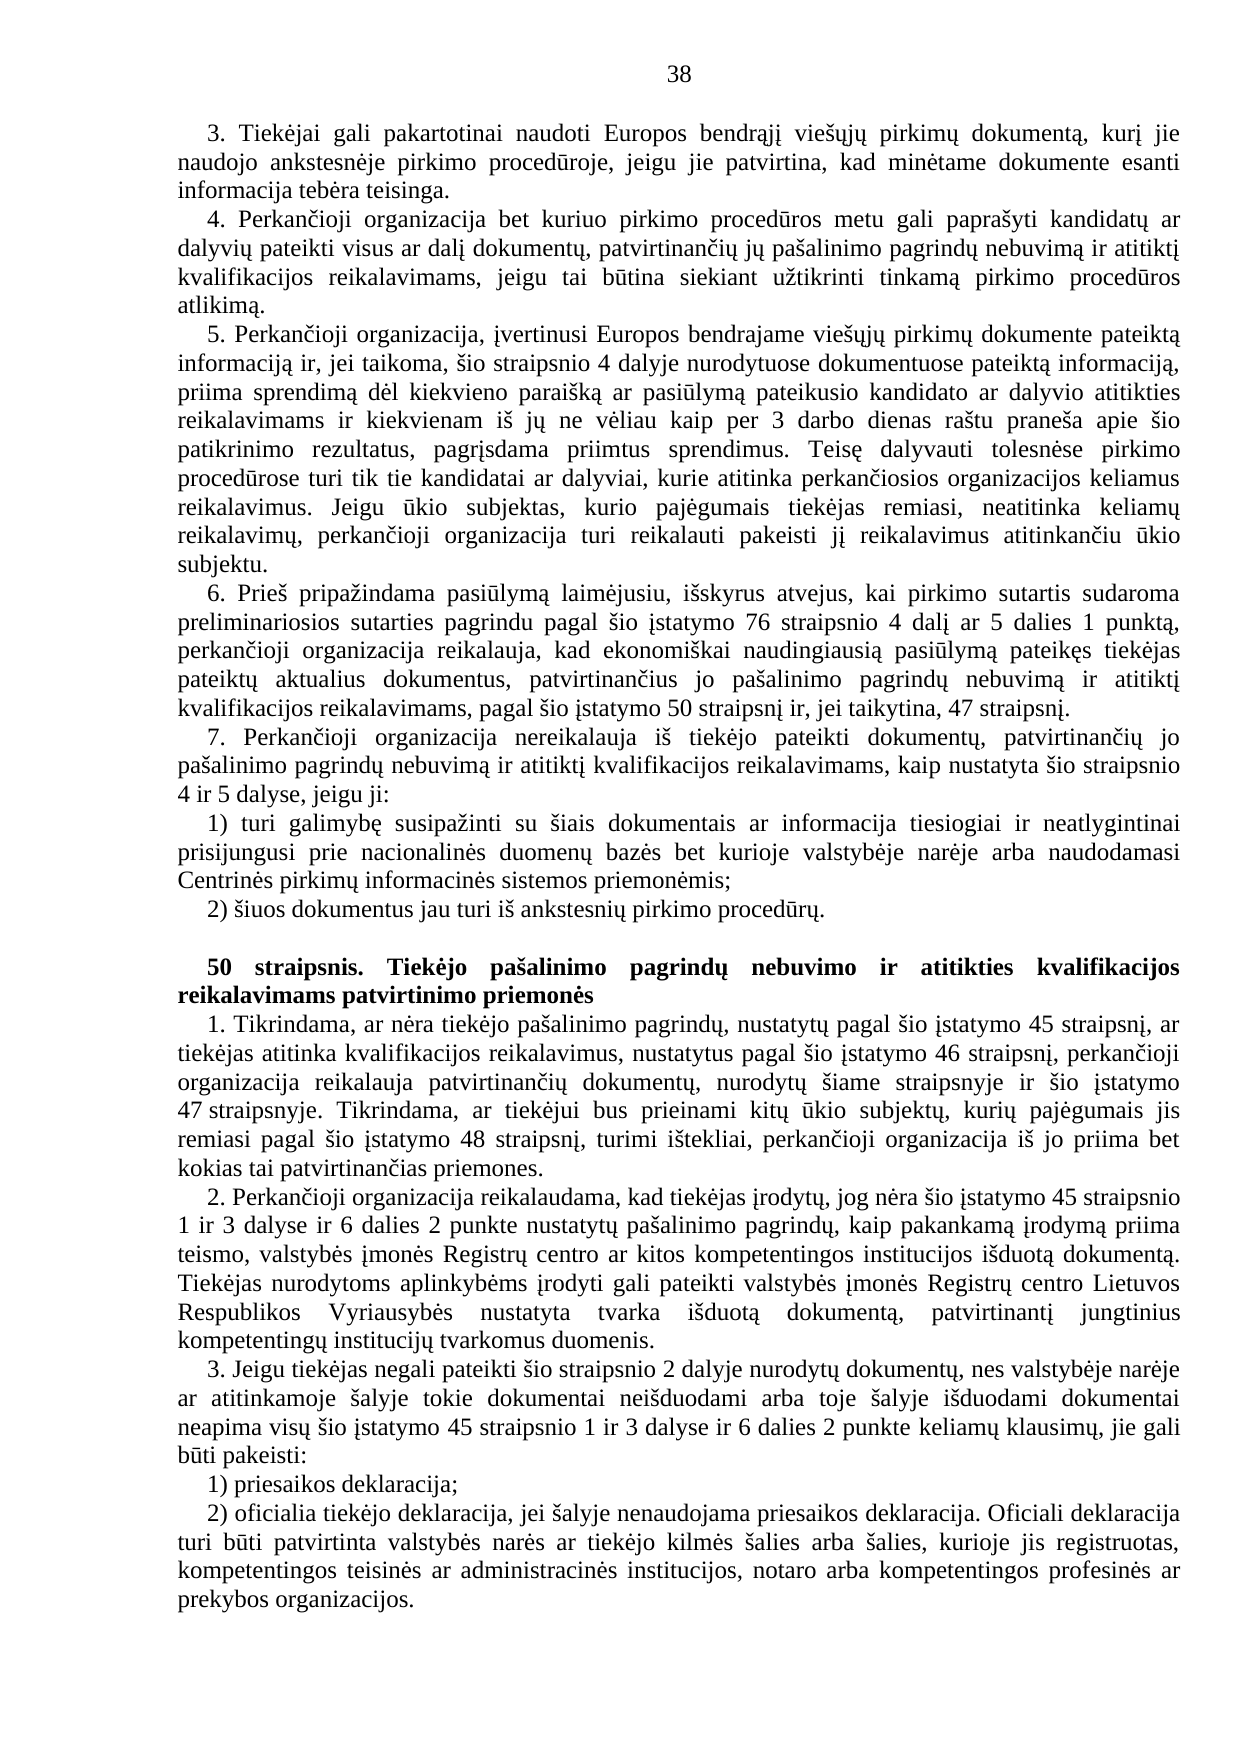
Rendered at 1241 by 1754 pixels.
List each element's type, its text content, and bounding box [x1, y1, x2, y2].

text 3. Jeigu tiekėjas negali pateikti šio straipsnio 2 dalyje nurodytų dokumentų, nes valstybėje narėje ar atitinkamoje šalyje tokie dokumentai neišduodami arba toje šalyje išduodami dokumentai neapima visų šio įstatymo 45 straipsnio 1 ir 3 dalyse ir 6 dalies 2 punkte keliamų klausimų, jie gali būti pakeisti: [177, 1354, 1181, 1469]
text 5. Perkančioji organizacija, įvertinusi Europos bendrajame viešųjų pirkimų dokumente pateiktą informaciją ir, jei taikoma, šio straipsnio 4 dalyje nurodytuose dokumentuose pateiktą informaciją, priima sprendimą dėl kiekvieno paraišką ar pasiūlymą pateikusio kandidato ar dalyvio atitikties reikalavimams ir kiekvienam iš jų ne vėliau kaip per 3 darbo dienas raštu praneša apie šio patikrinimo rezultatus, pagrįsdama priimtus sprendimus. Teisę dalyvauti tolesnėse pirkimo procedūrose turi tik tie kandidatai ar dalyviai, kurie atitinka perkančiosios organizacijos keliamus reikalavimus. Jeigu ūkio subjektas, kurio pajėgumais tiekėjas remiasi, neatitinka keliamų reikalavimų, perkančioji organizacija turi reikalauti pakeisti jį reikalavimus atitinkančiu ūkio subjektu. [177, 319, 1181, 578]
text 1) turi galimybę susipažinti su šiais dokumentais ar informacija tiesiogiai ir neatlygintinai prisijungusi prie nacionalinės duomenų bazės bet kurioje valstybėje narėje arba naudodamasi Centrinės pirkimų informacinės sistemos priemonėmis; [177, 808, 1181, 894]
text 2) oficialia tiekėjo deklaracija, jei šalyje nenaudojama priesaikos deklaracija. Oficiali deklaracija turi būti patvirtinta valstybės narės ar tiekėjo kilmės šalies arba šalies, kurioje jis registruotas, kompetentingos teisinės ar administracinės institucijos, notaro arba kompetentingos profesinės ar prekybos organizacijos. [177, 1498, 1181, 1613]
text 1. Tikrindama, ar nėra tiekėjo pašalinimo pagrindų, nustatytų pagal šio įstatymo 45 straipsnį, ar tiekėjas atitinka kvalifikacijos reikalavimus, nustatytus pagal šio įstatymo 46 straipsnį, perkančioji organizacija reikalauja patvirtinančių dokumentų, nurodytų šiame straipsnyje ir šio įstatymo 47 straipsnyje. Tikrindama, ar tiekėjui bus prieinami kitų ūkio subjektų, kurių pajėgumais jis remiasi pagal šio įstatymo 48 straipsnį, turimi ištekliai, perkančioji organizacija iš jo priima bet kokias tai patvirtinančias priemones. [177, 1009, 1181, 1182]
text 2) šiuos dokumentus jau turi iš ankstesnių pirkimo procedūrų. [177, 894, 1181, 923]
text 1) priesaikos deklaracija; [177, 1469, 1181, 1498]
text 3. Tiekėjai gali pakartotinai naudoti Europos bendrąjį viešųjų pirkimų dokumentą, kurį jie naudojo ankstesnėje pirkimo procedūroje, jeigu jie patvirtina, kad minėtame dokumente esanti informacija tebėra teisinga. [177, 118, 1181, 204]
text 2. Perkančioji organizacija reikalaudama, kad tiekėjas įrodytų, jog nėra šio įstatymo 45 straipsnio 1 ir 3 dalyse ir 6 dalies 2 punkte nustatytų pašalinimo pagrindų, kaip pakankamą įrodymą priima teismo, valstybės įmonės Registrų centro ar kitos kompetentingos institucijos išduotą dokumentą. Tiekėjas nurodytoms aplinkybėms įrodyti gali pateikti valstybės įmonės Registrų centro Lietuvos Respublikos Vyriausybės nustatyta tvarka išduotą dokumentą, patvirtinantį jungtinius kompetentingų institucijų tvarkomus duomenis. [177, 1182, 1181, 1354]
text 4. Perkančioji organizacija bet kuriuo pirkimo procedūros metu gali paprašyti kandidatų ar dalyvių pateikti visus ar dalį dokumentų, patvirtinančių jų pašalinimo pagrindų nebuvimą ir atitiktį kvalifikacijos reikalavimams, jeigu tai būtina siekiant užtikrinti tinkamą pirkimo procedūros atlikimą. [177, 204, 1181, 319]
text 6. Prieš pripažindama pasiūlymą laimėjusiu, išskyrus atvejus, kai pirkimo sutartis sudaroma preliminariosios sutarties pagrindu pagal šio įstatymo 76 straipsnio 4 dalį ar 5 dalies 1 punktą, perkančioji organizacija reikalauja, kad ekonomiškai naudingiausią pasiūlymą pateikęs tiekėjas pateiktų aktualius dokumentus, patvirtinančius jo pašalinimo pagrindų nebuvimą ir atitiktį kvalifikacijos reikalavimams, pagal šio įstatymo 50 straipsnį ir, jei taikytina, 47 straipsnį. [177, 578, 1181, 722]
text 7. Perkančioji organizacija nereikalauja iš tiekėjo pateikti dokumentų, patvirtinančių jo pašalinimo pagrindų nebuvimą ir atitiktį kvalifikacijos reikalavimams, kaip nustatyta šio straipsnio 4 ir 5 dalyse, jeigu ji: [177, 722, 1181, 808]
text 50 straipsnis. Tiekėjo pašalinimo pagrindų nebuvimo ir atitikties kvalifikacijos reikalavimams patvirtinimo priemonės [177, 952, 1181, 1009]
